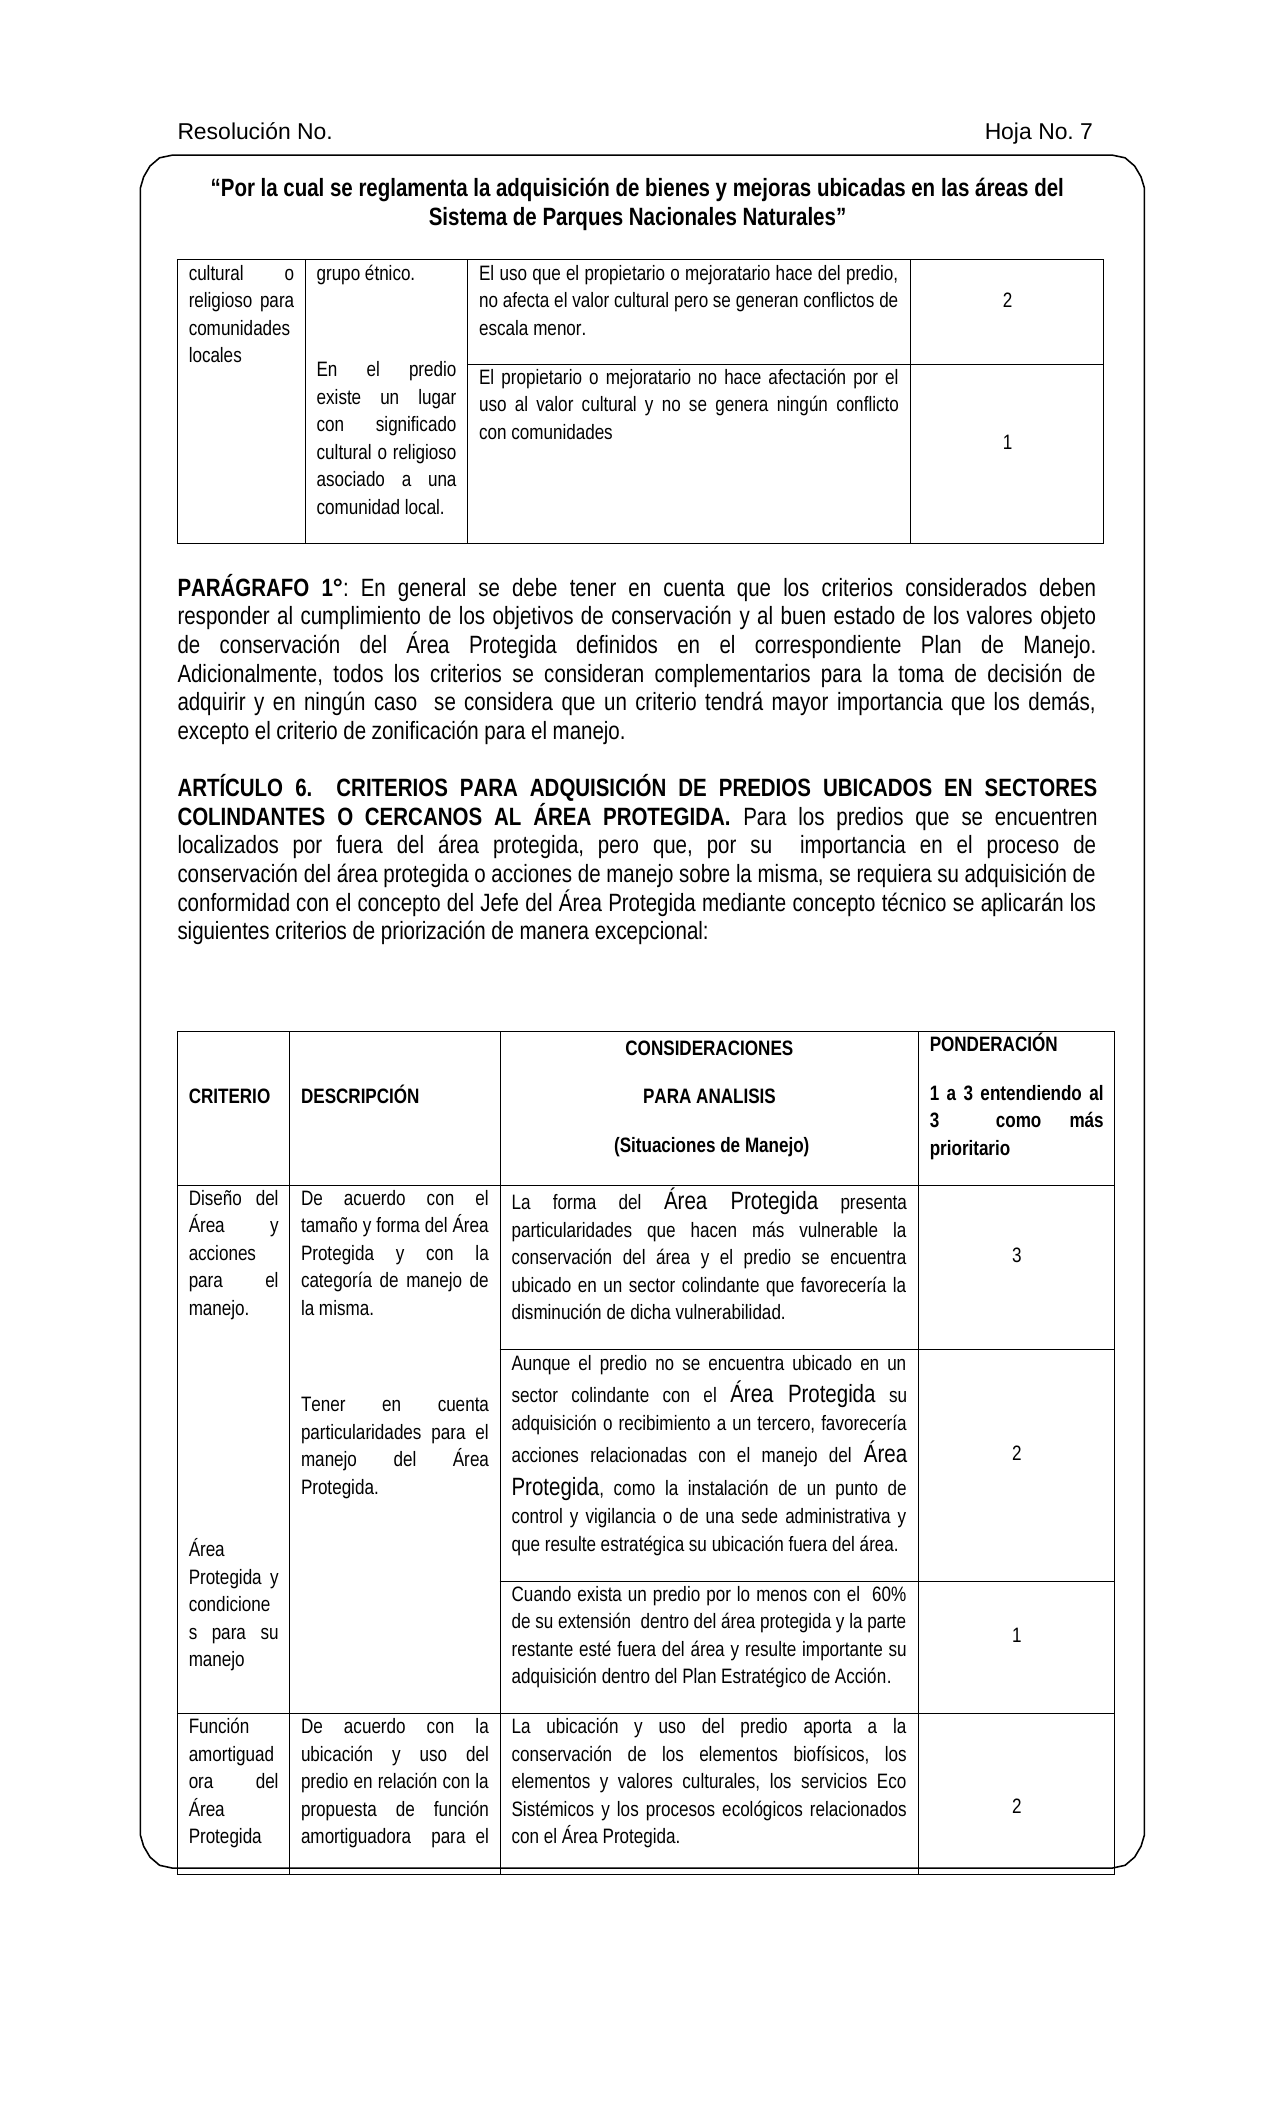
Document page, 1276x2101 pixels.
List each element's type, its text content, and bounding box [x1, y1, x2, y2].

table_cell 2 [919, 1714, 1114, 1867]
table_header CONSIDERACIONES PARA ANALISIS (Situaciones de Manejo) [501, 1032, 918, 1184]
table_cell El uso que el propietario o mejoratario hace del predio, no afecta el valor cultural pero se generan conflictos de escala menor. [468, 260, 910, 364]
table_cell La ubicación y uso del predio aporta a la conservación de los elementos biofísicos, los elementos y valores culturales, los servicios Eco Sistémicos y los procesos ecológicos relacionados con el Área Protegida. [501, 1714, 918, 1867]
table_cell El propietario o mejoratario no hace afectación por el uso al valor cultural y no se genera ningún conflicto con comunidades [468, 365, 910, 543]
table_header DESCRIPCIÓN [290, 1032, 500, 1184]
table_cell 3 [919, 1186, 1114, 1349]
text PARÁGRAFO 1°: En general se debe tener en cuenta que los criterios considerados deben responder al cumplimiento de los objetivos de conservación y al buen estado de los valores objeto de conservación del Área Protegida definidos en el correspondiente Plan de Manejo. Adicionalmente, todos los criterios se consideran complementarios para la toma de decisión de adquirir y en ningún caso se considera que un criterio tendrá mayor importancia que los demás, excepto el criterio de zonificación para el manejo. [177, 573, 1098, 744]
table_cell La forma del Área Protegida presenta particularidades que hacen más vulnerable la conservación del área y el predio se encuentra ubicado en un sector colindante que favorecería la disminución de dicha vulnerabilidad. [501, 1186, 918, 1349]
table_cell Cuando exista un predio por lo menos con el 60% de su extensión dentro del área protegida y la parte restante esté fuera del área y resulte importante su adquisición dentro del Plan Estratégico de Acción. [501, 1582, 918, 1713]
text ARTÍCULO 6. CRITERIOS PARA ADQUISICIÓN DE PREDIOS UBICADOS EN SECTORES COLINDANTES O CERCANOS AL ÁREA PROTEGIDA. Para los predios que se encuentren localizados por fuera del área protegida, pero que, por su importancia en el proceso de conservación del área protegida o acciones de manejo sobre la misma, se requiera su adquisición de conformidad con el concepto del Jefe del Área Protegida mediante concepto técnico se aplicarán los siguientes criterios de priorización de manera excepcional: [177, 773, 1098, 945]
table_cell En el predio existe un valor cultural o de uso asociado a un grupo étnico. En el predio existe un lugar con significado cultural o religioso asociado a una comunidad local. [306, 260, 467, 543]
table_cell De acuerdo con la ubicación y uso del predio en relación con la propuesta de función amortiguadora para el [290, 1714, 500, 1867]
table_cell Aunque el predio no se encuentra ubicado en un sector colindante con el Área Protegida su adquisición o recibimiento a un tercero, favorecería acciones relacionadas con el manejo del Área Protegida, como la instalación de un punto de control y vigilancia o de una sede administrativa y que resulte estratégica su ubicación fuera del área. [501, 1350, 918, 1581]
table_cell 2 [911, 260, 1103, 364]
table_cell 1 [911, 365, 1103, 543]
table_cell Diseño del Área y acciones para el manejo. Área Protegida y condiciones para su manejo [178, 1186, 289, 1713]
table_cell Función amortiguadora del Área Protegida [178, 1714, 289, 1867]
table_cell [919, 1869, 1114, 1873]
table_cell Conflicto asociado a la existencia de un valor cultural o religioso para comunidades locales [178, 260, 305, 543]
table_header CRITERIO [178, 1032, 289, 1184]
table_header PONDERACIÓN 1 a 3 entendiendo al 3 como más prioritario [919, 1032, 1114, 1184]
table_cell 2 [919, 1350, 1114, 1581]
table_cell 1 [919, 1582, 1114, 1713]
table_cell De acuerdo con el tamaño y forma del Área Protegida y con la categoría de manejo de la misma. Tener en cuenta particularidades para el manejo del Área Protegida. [290, 1186, 500, 1713]
